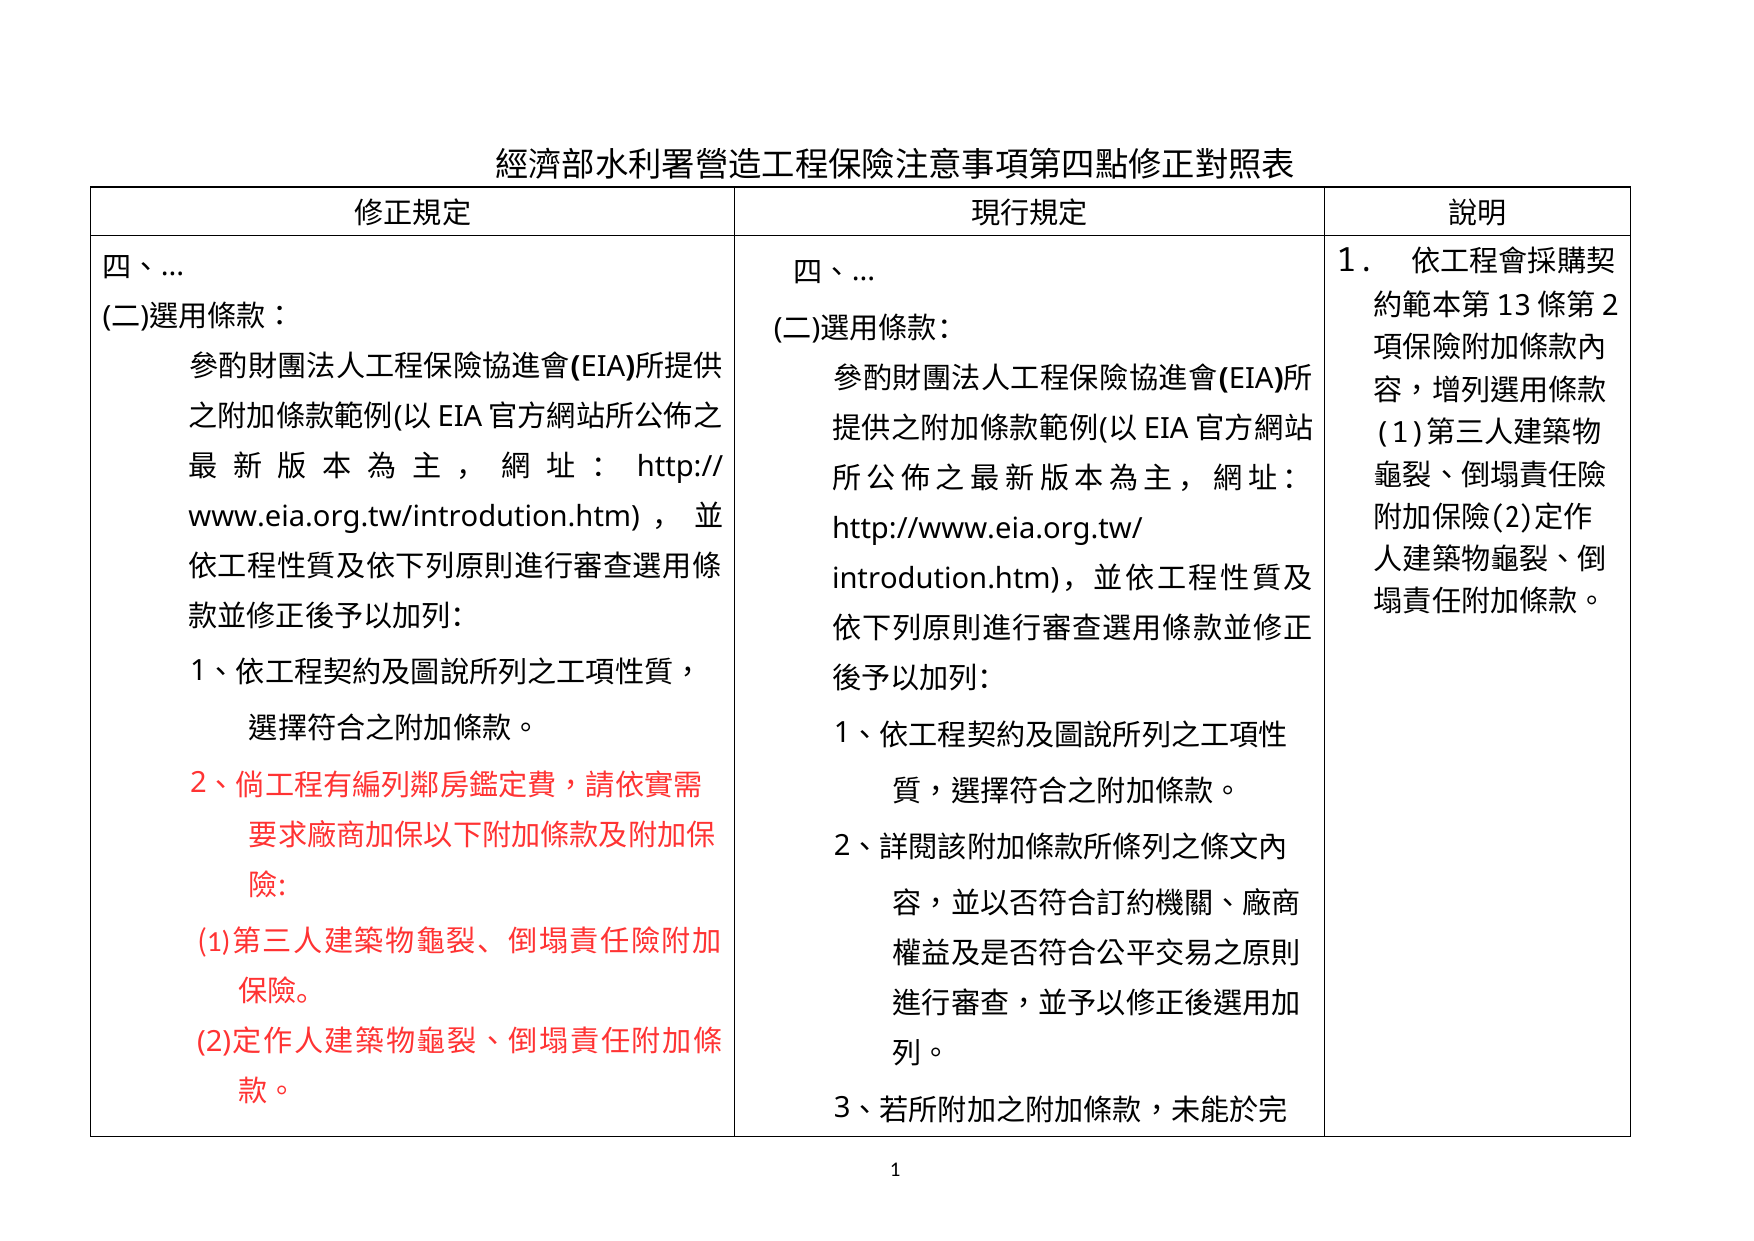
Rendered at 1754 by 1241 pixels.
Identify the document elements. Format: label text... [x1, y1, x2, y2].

table_cell 四、... (二)選用條款： 參酌財團法人工程保險協進會(EIA)所提供之附加條款範例(以EIA官方網站所公佈之最新版本為主，網址：http://www.eia.org.tw/introdution.htm)，並依工程性質及依下列原則進行審查選用條款並修正後予以加列： 1、依工程契約及圖說所列之工項性質，選擇符合之附加條款。 2、倘工程有編列鄰房鑑定費，請依實需要求廠商加保以下附加條款及附加保險: (1)第三人建築物龜裂、倒塌責任險附加保險。 (2)定作人建築物龜裂、倒塌責任附加條款。 [91, 236, 734, 1136]
table_header 修正規定 [91, 188, 734, 235]
table_header 說明 [1325, 188, 1630, 235]
table_cell 依工程會採購契約範本第13條第2項保險附加條款內容，增列選用條款(1)第三人建築物龜裂、倒塌責任險附加保險(2)定作人建築物龜裂、倒塌責任附加條款。 [1325, 236, 1630, 1136]
table_cell 四、... (二)選用條款： 參酌財團法人工程保險協進會(EIA)所提供之附加條款範例(以EIA官方網站所公佈之最新版本為主，網址：http://www.eia.org.tw/introdution.htm)，並依工程性質及依下列原則進行審查選用條款並修正後予以加列： 1、依工程契約及圖說所列之工項性質，選擇符合之附加條款。 2、詳閱該附加條款所條列之條文內容，並以否符合訂約機關、廠商權益及是否符合公平交易之原則進行審查，並予以修正後選用加列。 3、若所附加之附加條款，未能於完 [735, 236, 1324, 1136]
text 經濟部水利署營造工程保險注意事項第四點修正對照表 [106, 137, 1683, 186]
table_header 現行規定 [735, 188, 1324, 235]
